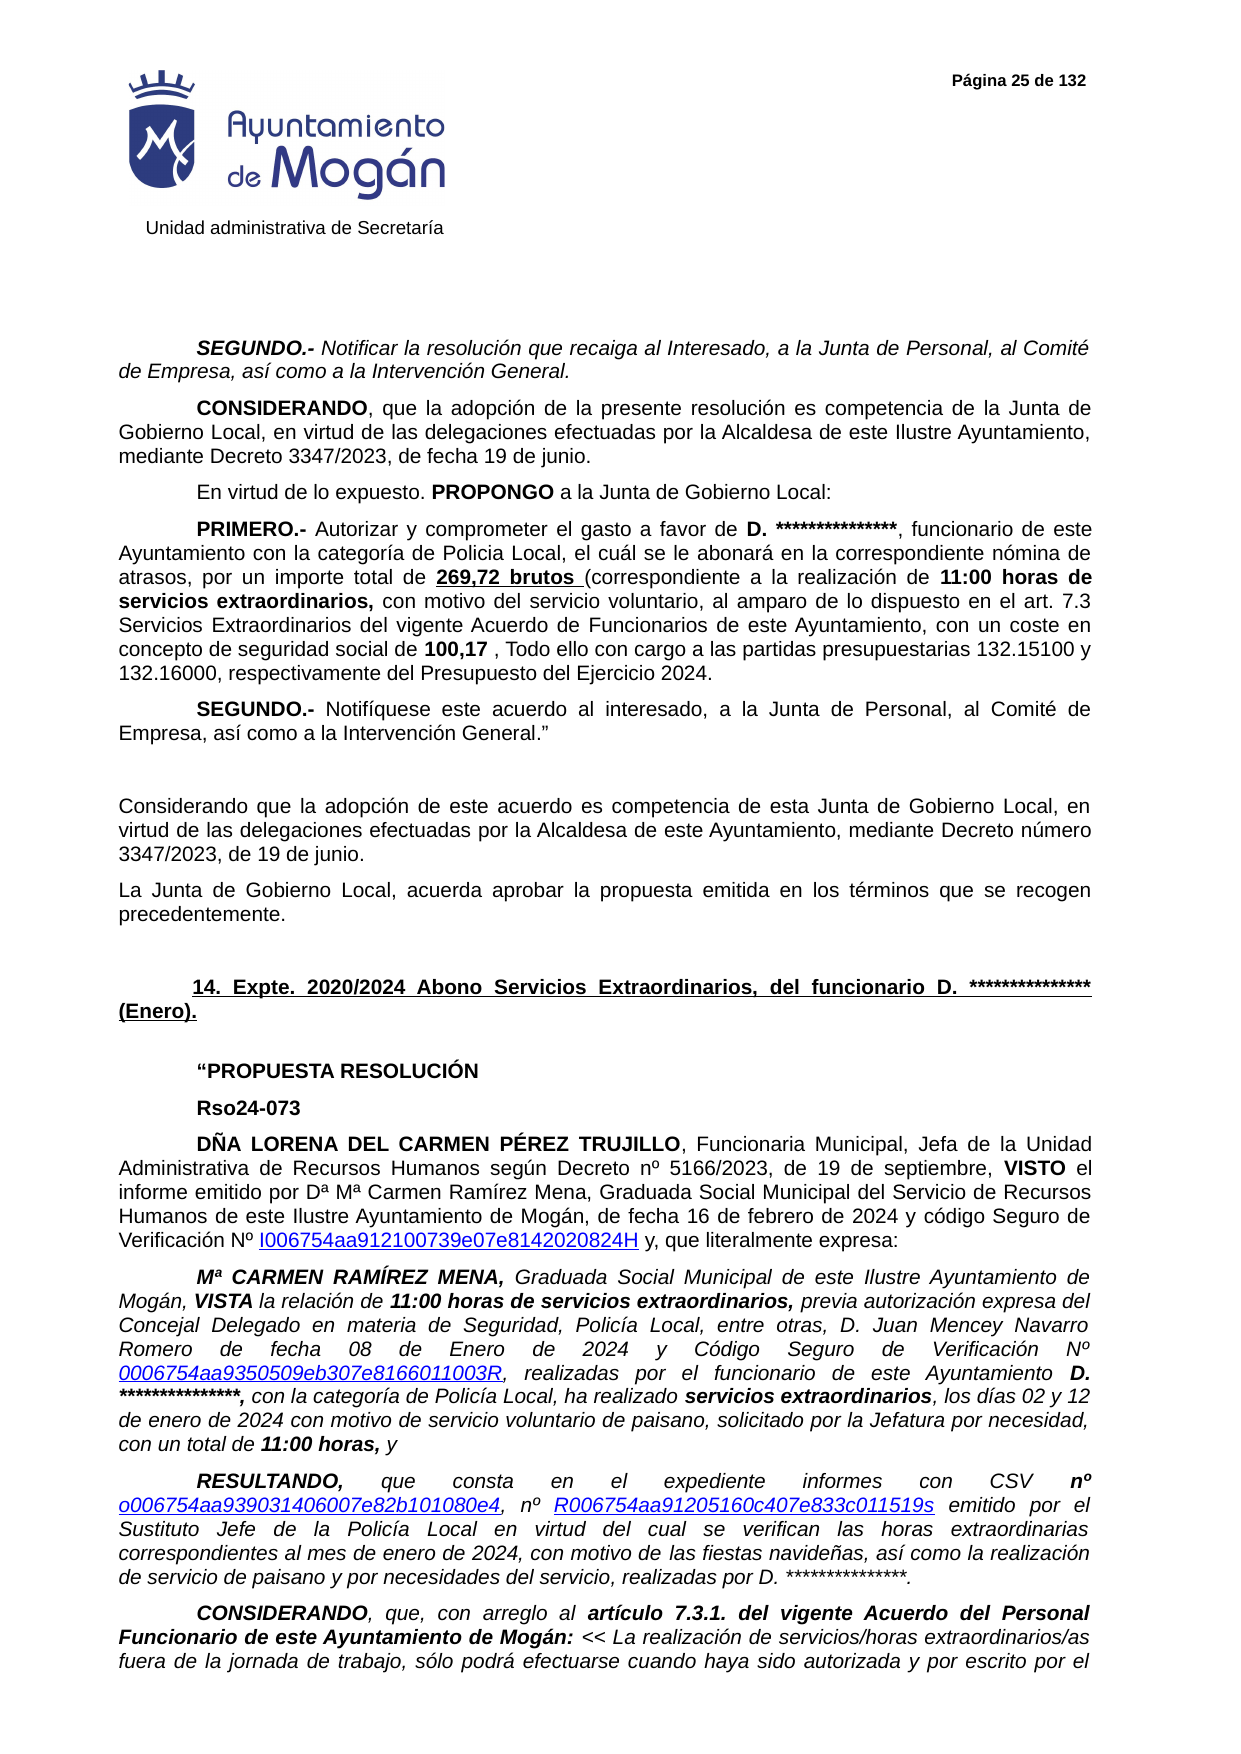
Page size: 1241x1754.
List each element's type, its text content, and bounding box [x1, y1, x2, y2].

text DÑA LORENA DEL CARMEN PÉREZ TRUJILLO, Funcionaria Municipal, Jefa de la Unidad Administrativa de Recursos Humanos según Decreto nº 5166/2023, de 19 de septiembre, VISTO el informe emitido por Dª Mª Carmen Ramírez Mena, Graduada Social Municipal del Servicio de Recursos Humanos de este Ilustre Ayuntamiento de Mogán, de fecha 16 de febrero de 2024 y código Seguro de Verificación Nº I006754aa912100739e07e8142020824H y, que literalmente expresa: [118, 1132, 1092, 1252]
text Mª CARMEN RAMÍREZ MENA, Graduada Social Municipal de este Ilustre Ayuntamiento de Mogán, VISTA la relación de 11:00 horas de servicios extraordinarios, previa autorización expresa del Concejal Delegado en materia de Seguridad, Policía Local, entre otras, D. Juan Mencey Navarro Romero de fecha 08 de Enero de 2024 y Código Seguro de Verificación Nº 0006754aa9350509eb307e8166011003R, realizadas por el funcionario de este Ayuntamiento D. ***************, con la categoría de Policía Local, ha realizado servicios extraordinarios, los días 02 y 12 de enero de 2024 con motivo de servicio voluntario de paisano, solicitado por la Jefatura por necesidad, con un total de 11:00 horas, y [118, 1264, 1092, 1456]
text La Junta de Gobierno Local, acuerda aprobar la propuesta emitida en los términos que se recogen precedentemente. [118, 878, 1092, 926]
text CONSIDERANDO, que, con arreglo al artículo 7.3.1. del vigente Acuerdo del Personal Funcionario de este Ayuntamiento de Mogán: << La realización de servicios/horas extraordinarios/as fuera de la jornada de trabajo, sólo podrá efectuarse cuando haya sido autorizada y por escrito por el [118, 1601, 1092, 1673]
text SEGUNDO.- Notificar la resolución que recaiga al Interesado, a la Junta de Personal, al Comité de Empresa, así como a la Intervención General. [118, 335, 1092, 383]
text Rso24-073 [118, 1096, 1092, 1120]
text Considerando que la adopción de este acuerdo es competencia de esta Junta de Gobierno Local, en virtud de las delegaciones efectuadas por la Alcaldesa de este Ayuntamiento, mediante Decreto número 3347/2023, de 19 de junio. [118, 794, 1092, 866]
text SEGUNDO.- Notifíquese este acuerdo al interesado, a la Junta de Personal, al Comité de Empresa, así como a la Intervención General.” [118, 697, 1092, 745]
text “PROPUESTA RESOLUCIÓN [118, 1059, 1092, 1083]
text 14. Expte. 2020/2024 Abono Servicios Extraordinarios, del funcionario D. *************** (Enero). [118, 975, 1092, 1023]
text CONSIDERANDO, que la adopción de la presente resolución es competencia de la Junta de Gobierno Local, en virtud de las delegaciones efectuadas por la Alcaldesa de este Ilustre Ayuntamiento, mediante Decreto 3347/2023, de fecha 19 de junio. [118, 396, 1092, 468]
picture [128, 70, 445, 206]
text PRIMERO.- Autorizar y comprometer el gasto a favor de D. ***************, funcionario de este Ayuntamiento con la categoría de Policia Local, el cuál se le abonará en la correspondiente nómina de atrasos, por un importe total de 269,72 brutos (correspondiente a la realización de 11:00 horas de servicios extraordinarios, con motivo del servicio voluntario, al amparo de lo dispuesto en el art. 7.3 Servicios Extraordinarios del vigente Acuerdo de Funcionarios de este Ayuntamiento, con un coste en concepto de seguridad social de 100,17 , Todo ello con cargo a las partidas presupuestarias 132.15100 y 132.16000, respectivamente del Presupuesto del Ejercicio 2024. [118, 517, 1092, 684]
text RESULTANDO, que consta en el expediente informes con CSV nº o006754aa939031406007e82b101080e4, nº R006754aa91205160c407e833c011519s emitido por el Sustituto Jefe de la Policía Local en virtud del cual se verifican las horas extraordinarias correspondientes al mes de enero de 2024, con motivo de las fiestas navideñas, así como la realización de servicio de paisano y por necesidades del servicio, realizadas por D. ***************. [118, 1469, 1092, 1588]
text En virtud de lo expuesto. PROPONGO a la Junta de Gobierno Local: [118, 480, 1092, 504]
